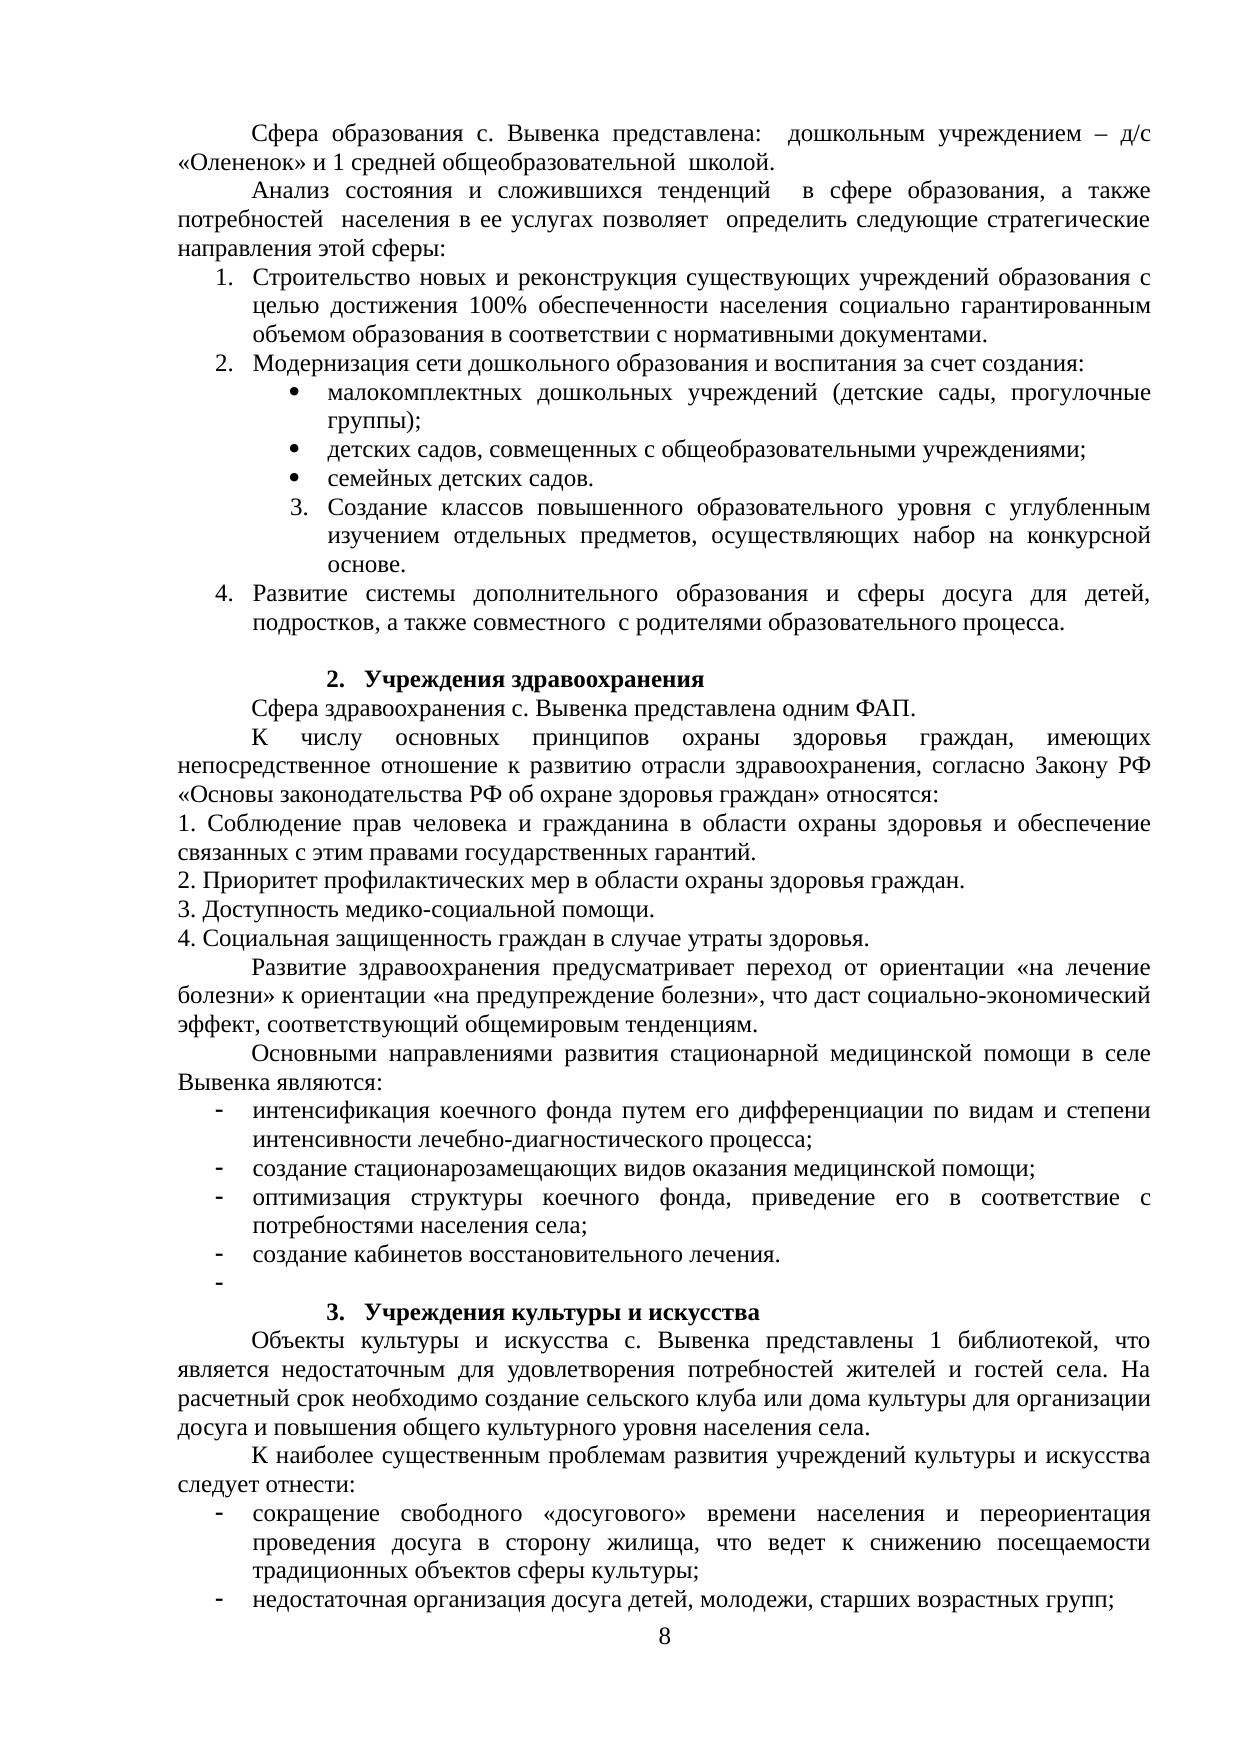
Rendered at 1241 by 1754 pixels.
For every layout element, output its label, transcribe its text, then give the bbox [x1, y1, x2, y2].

list Строительство новых и реконструкция существующих учреждений образования с целью достижения 100% обеспеченности населения социально гарантированным объемом образования в соответствии с нормативными документами. [215, 262, 1152, 348]
list создание кабинетов восстановительного лечения. [215, 1239, 1152, 1268]
text 2. Приоритет профилактических мер в области охраны здоровья граждан. [177, 866, 1152, 894]
text 4. Социальная защищенность граждан в случае утраты здоровья. [177, 923, 1152, 952]
list Учреждения культуры и искусства [326, 1297, 1152, 1326]
list оптимизация структуры коечного фонда, приведение его в соответствие с потребностями населения села; [215, 1182, 1152, 1239]
list Создание классов повышенного образовательного уровня с углубленным изучением отдельных предметов, осуществляющих набор на конкурсной основе. [290, 492, 1152, 578]
list Развитие системы дополнительного образования и сферы досуга для детей, подростков, а также совместного с родителями образовательного процесса. [215, 578, 1152, 636]
list Учреждения здравоохранения [326, 664, 1152, 693]
list интенсификация коечного фонда путем его дифференциации по видам и степени интенсивности лечебно-диагностического процесса; [215, 1096, 1152, 1153]
list создание стационарозамещающих видов оказания медицинской помощи; [215, 1153, 1152, 1182]
list малокомплектных дошкольных учреждений (детские сады, прогулочные группы); [290, 377, 1152, 434]
text Основными направлениями развития стационарной медицинской помощи в селе Вывенка являются: [177, 1038, 1152, 1096]
list сокращение свободного «досугового» времени населения и переориентация проведения досуга в сторону жилища, что ведет к снижению посещаемости традиционных объектов сферы культуры; [215, 1498, 1152, 1584]
text Анализ состояния и сложившихся тенденций в сфере образования, а также потребностей населения в ее услугах позволяет определить следующие стратегические направления этой сферы: [177, 176, 1152, 262]
list детских садов, совмещенных с общеобразовательными учреждениями; [290, 434, 1152, 463]
list семейных детских садов. [290, 463, 1152, 492]
text 1. Соблюдение прав человека и гражданина в области охраны здоровья и обеспечение связанных с этим правами государственных гарантий. [177, 808, 1152, 866]
text Объекты культуры и искусства с. Вывенка представлены 1 библиотекой, что является недостаточным для удовлетворения потребностей жителей и гостей села. На расчетный срок необходимо создание сельского клуба или дома культуры для организации досуга и повышения общего культурного уровня населения села. [177, 1326, 1152, 1441]
text К наиболее существенным проблемам развития учреждений культуры и искусства следует отнести: [177, 1441, 1152, 1498]
text Сфера образования с. Вывенка представлена: дошкольным учреждением – д/с «Олененок» и 1 средней общеобразовательной школой. [177, 118, 1152, 176]
text К числу основных принципов охраны здоровья граждан, имеющих непосредственное отношение к развитию отрасли здравоохранения, согласно Закону РФ «Основы законодательства РФ об охране здоровья граждан» относятся: [177, 722, 1152, 808]
text Развитие здравоохранения предусматривает переход от ориентации «на лечение болезни» к ориентации «на предупреждение болезни», что даст социально-экономический эффект, соответствующий общемировым тенденциям. [177, 952, 1152, 1038]
list Модернизация сети дошкольного образования и воспитания за счет создания: [215, 348, 1152, 377]
text Сфера здравоохранения с. Вывенка представлена одним ФАП. [177, 693, 1152, 722]
list недостаточная организация досуга детей, молодежи, старших возрастных групп; [215, 1584, 1152, 1613]
text 3. Доступность медико-социальной помощи. [177, 894, 1152, 923]
